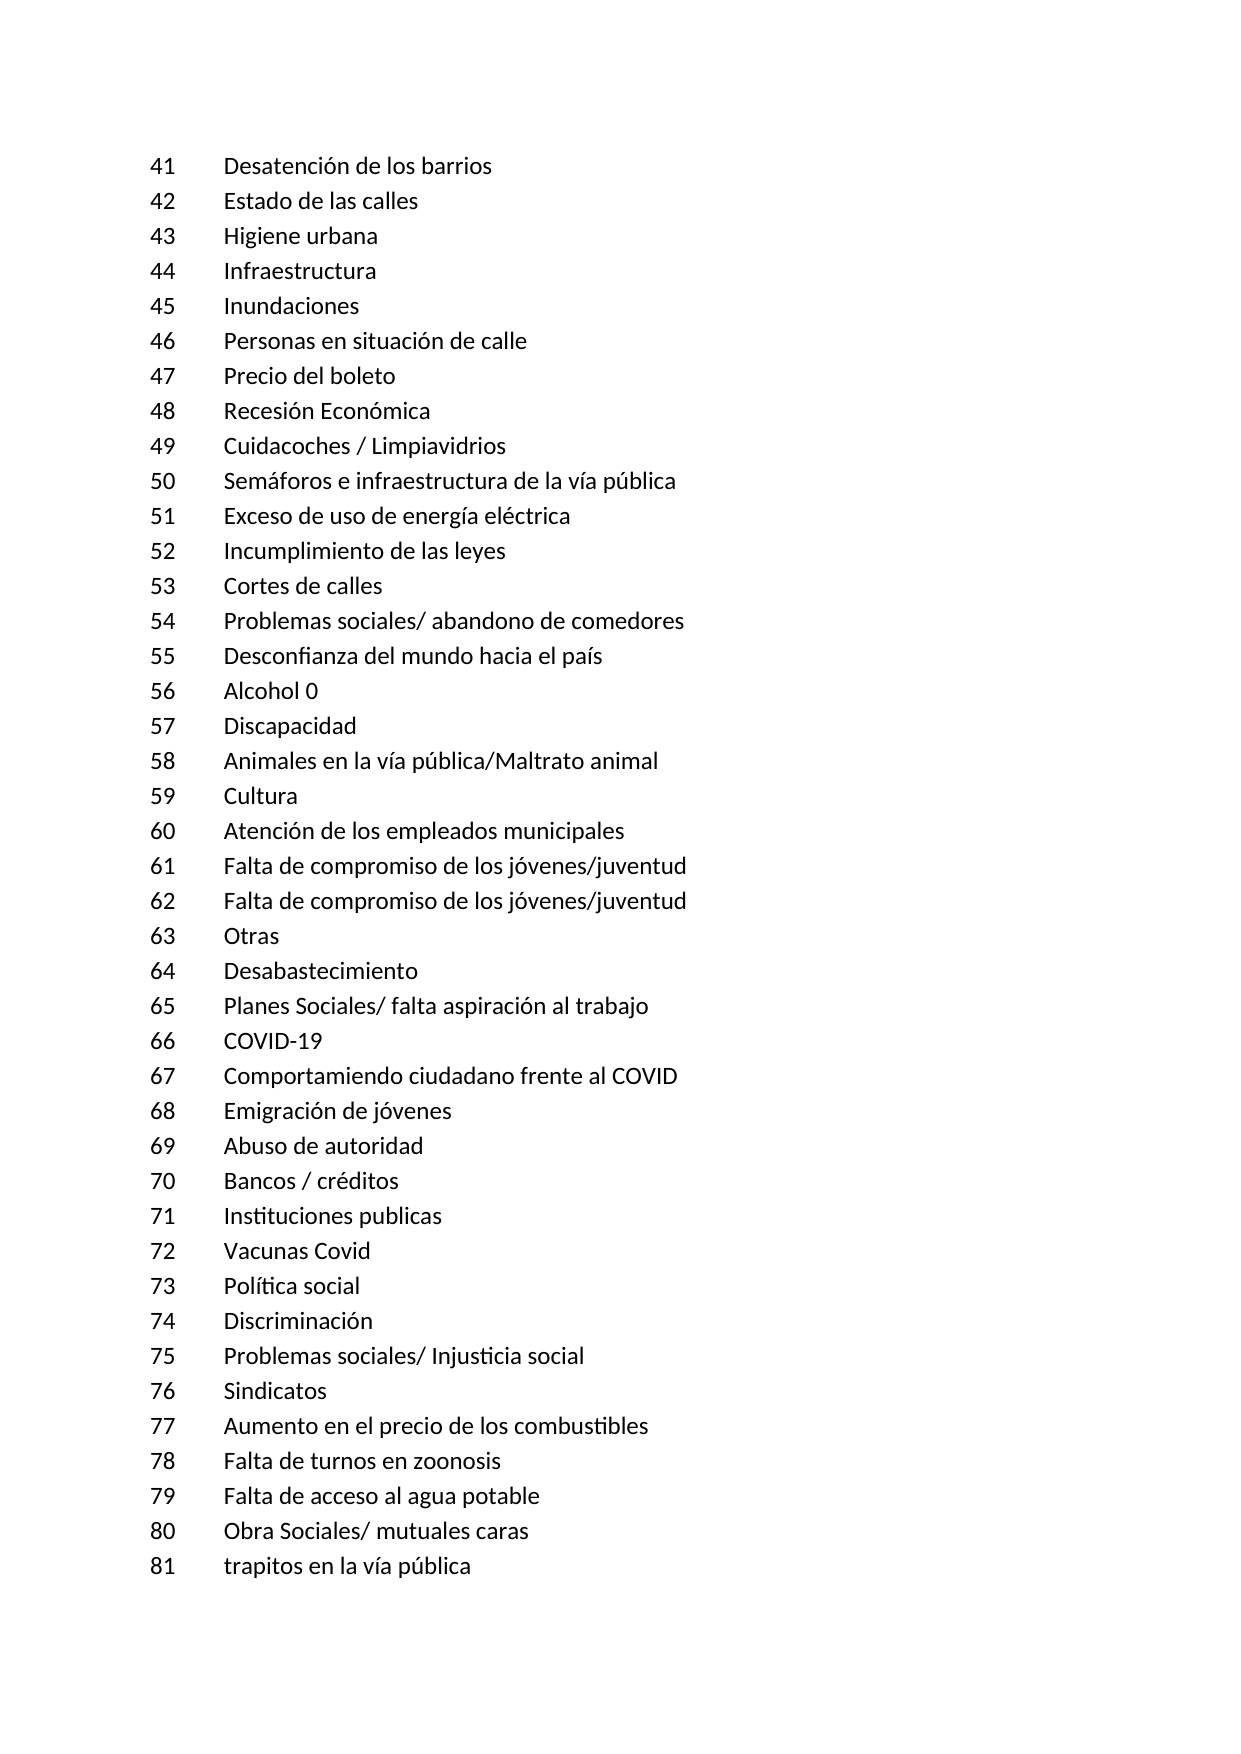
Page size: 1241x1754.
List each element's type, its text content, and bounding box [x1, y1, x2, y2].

text 48 Recesión Económica [150, 395, 1090, 426]
text 76 Sindicatos [150, 1375, 1090, 1406]
text 61 Falta de compromiso de los jóvenes/juventud [150, 850, 1090, 881]
text 41 Desatención de los barrios [150, 150, 1090, 181]
text 54 Problemas sociales/ abandono de comedores [150, 605, 1090, 636]
text 66 COVID-19 [150, 1025, 1090, 1056]
text 53 Cortes de calles [150, 570, 1090, 601]
text 77 Aumento en el precio de los combustibles [150, 1410, 1090, 1441]
text 60 Atención de los empleados municipales [150, 815, 1090, 846]
text 42 Estado de las calles [150, 185, 1090, 216]
text 57 Discapacidad [150, 710, 1090, 741]
text 81 trapitos en la vía pública [150, 1550, 1090, 1581]
text 72 Vacunas Covid [150, 1235, 1090, 1266]
text 46 Personas en situación de calle [150, 325, 1090, 356]
text 80 Obra Sociales/ mutuales caras [150, 1515, 1090, 1546]
text 47 Precio del boleto [150, 360, 1090, 391]
text 63 Otras [150, 920, 1090, 951]
text 45 Inundaciones [150, 290, 1090, 321]
text 73 Política social [150, 1270, 1090, 1301]
text 50 Semáforos e infraestructura de la vía pública [150, 465, 1090, 496]
text 65 Planes Sociales/ falta aspiración al trabajo [150, 990, 1090, 1021]
text 52 Incumplimiento de las leyes [150, 535, 1090, 566]
text 74 Discriminación [150, 1305, 1090, 1336]
text 58 Animales en la vía pública/Maltrato animal [150, 745, 1090, 776]
text 64 Desabastecimiento [150, 955, 1090, 986]
text 68 Emigración de jóvenes [150, 1095, 1090, 1126]
text 49 Cuidacoches / Limpiavidrios [150, 430, 1090, 461]
text 44 Infraestructura [150, 255, 1090, 286]
text 71 Instituciones publicas [150, 1200, 1090, 1231]
text 78 Falta de turnos en zoonosis [150, 1445, 1090, 1476]
text 67 Comportamiendo ciudadano frente al COVID [150, 1060, 1090, 1091]
text 59 Cultura [150, 780, 1090, 811]
text 56 Alcohol 0 [150, 675, 1090, 706]
text 75 Problemas sociales/ Injusticia social [150, 1340, 1090, 1371]
text 69 Abuso de autoridad [150, 1130, 1090, 1161]
text 79 Falta de acceso al agua potable [150, 1480, 1090, 1511]
text 43 Higiene urbana [150, 220, 1090, 251]
text 70 Bancos / créditos [150, 1165, 1090, 1196]
text 51 Exceso de uso de energía eléctrica [150, 500, 1090, 531]
text 62 Falta de compromiso de los jóvenes/juventud [150, 885, 1090, 916]
text 55 Desconfianza del mundo hacia el país [150, 640, 1090, 671]
